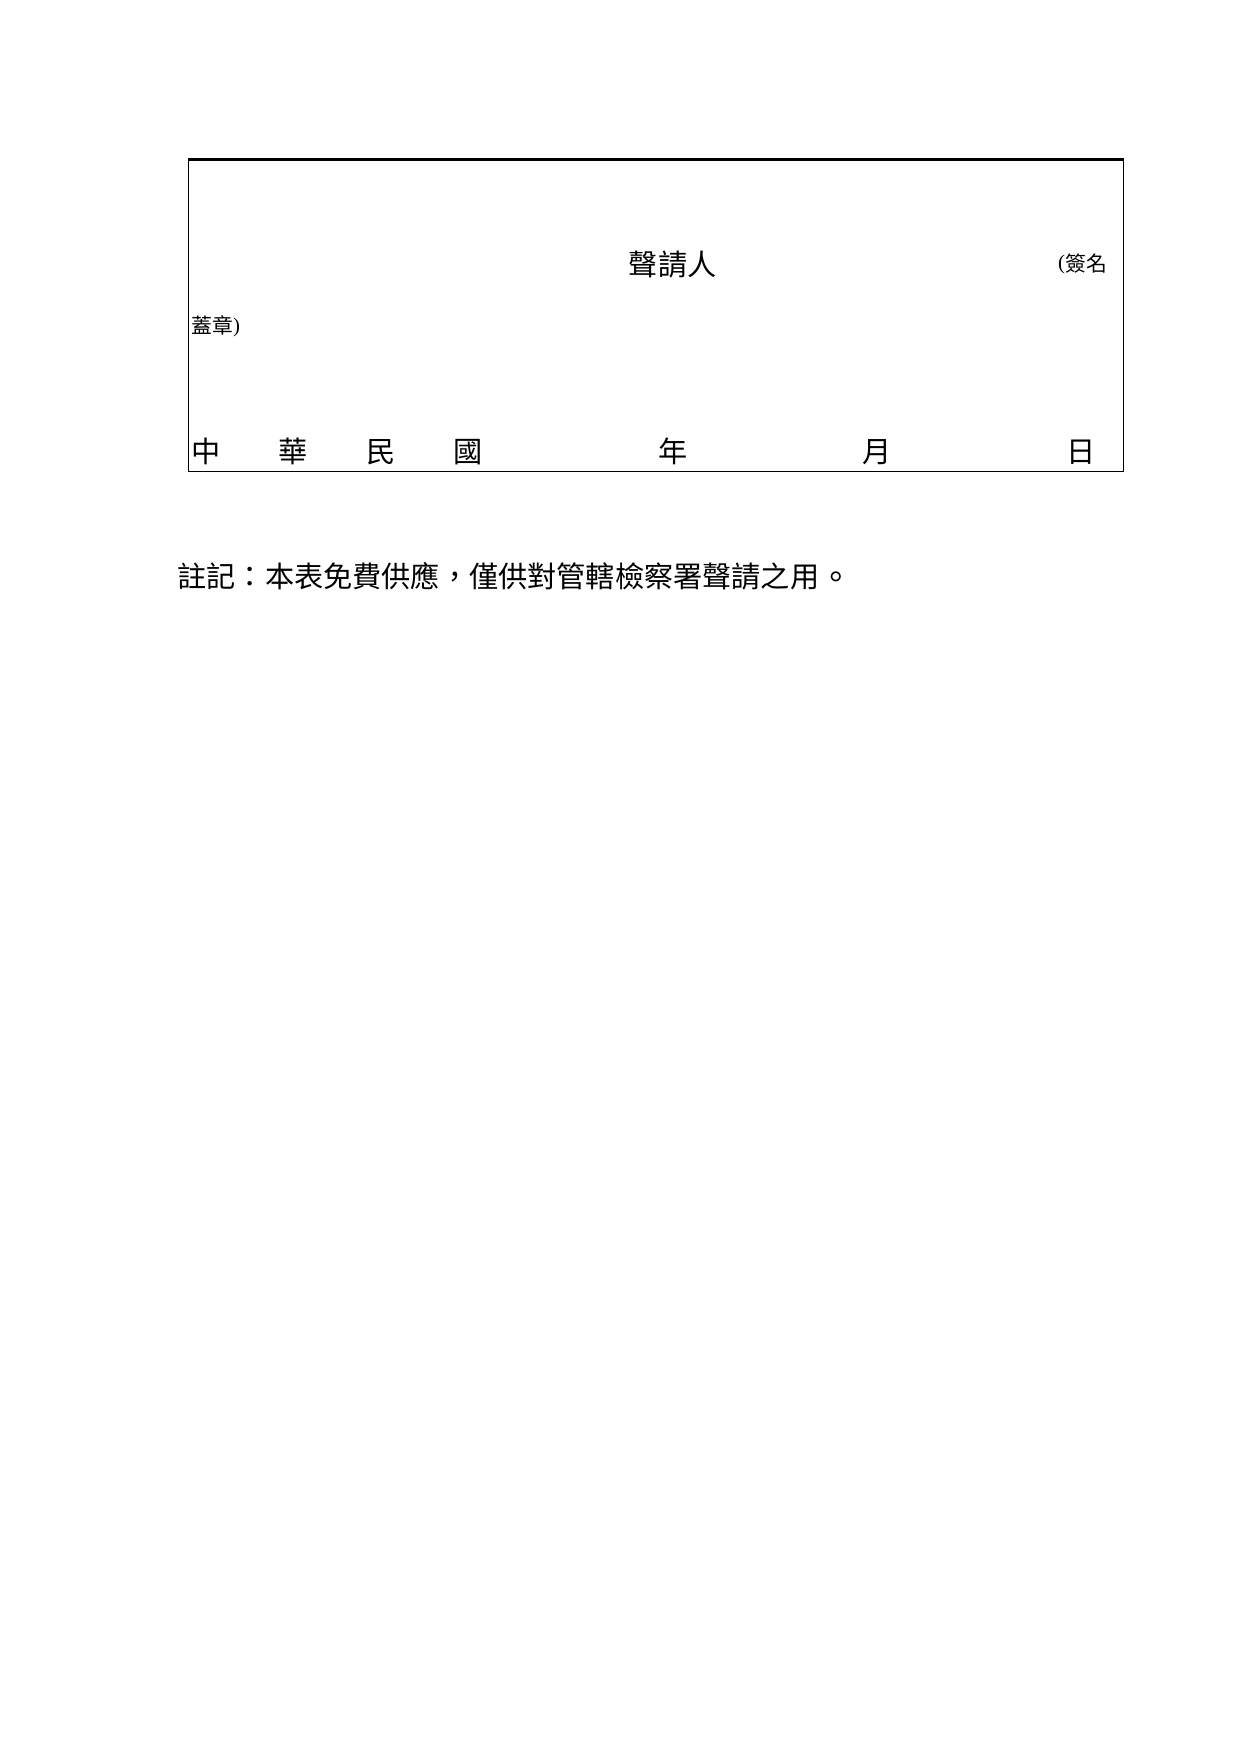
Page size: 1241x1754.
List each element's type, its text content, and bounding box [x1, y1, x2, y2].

text 註記：本表免費供應，僅供對管轄檢察署聲請之用。 [177, 533, 1122, 596]
table_cell 聲請人 (簽名蓋章) 中 華 民 國 年 月 日 [189, 161, 1123, 471]
